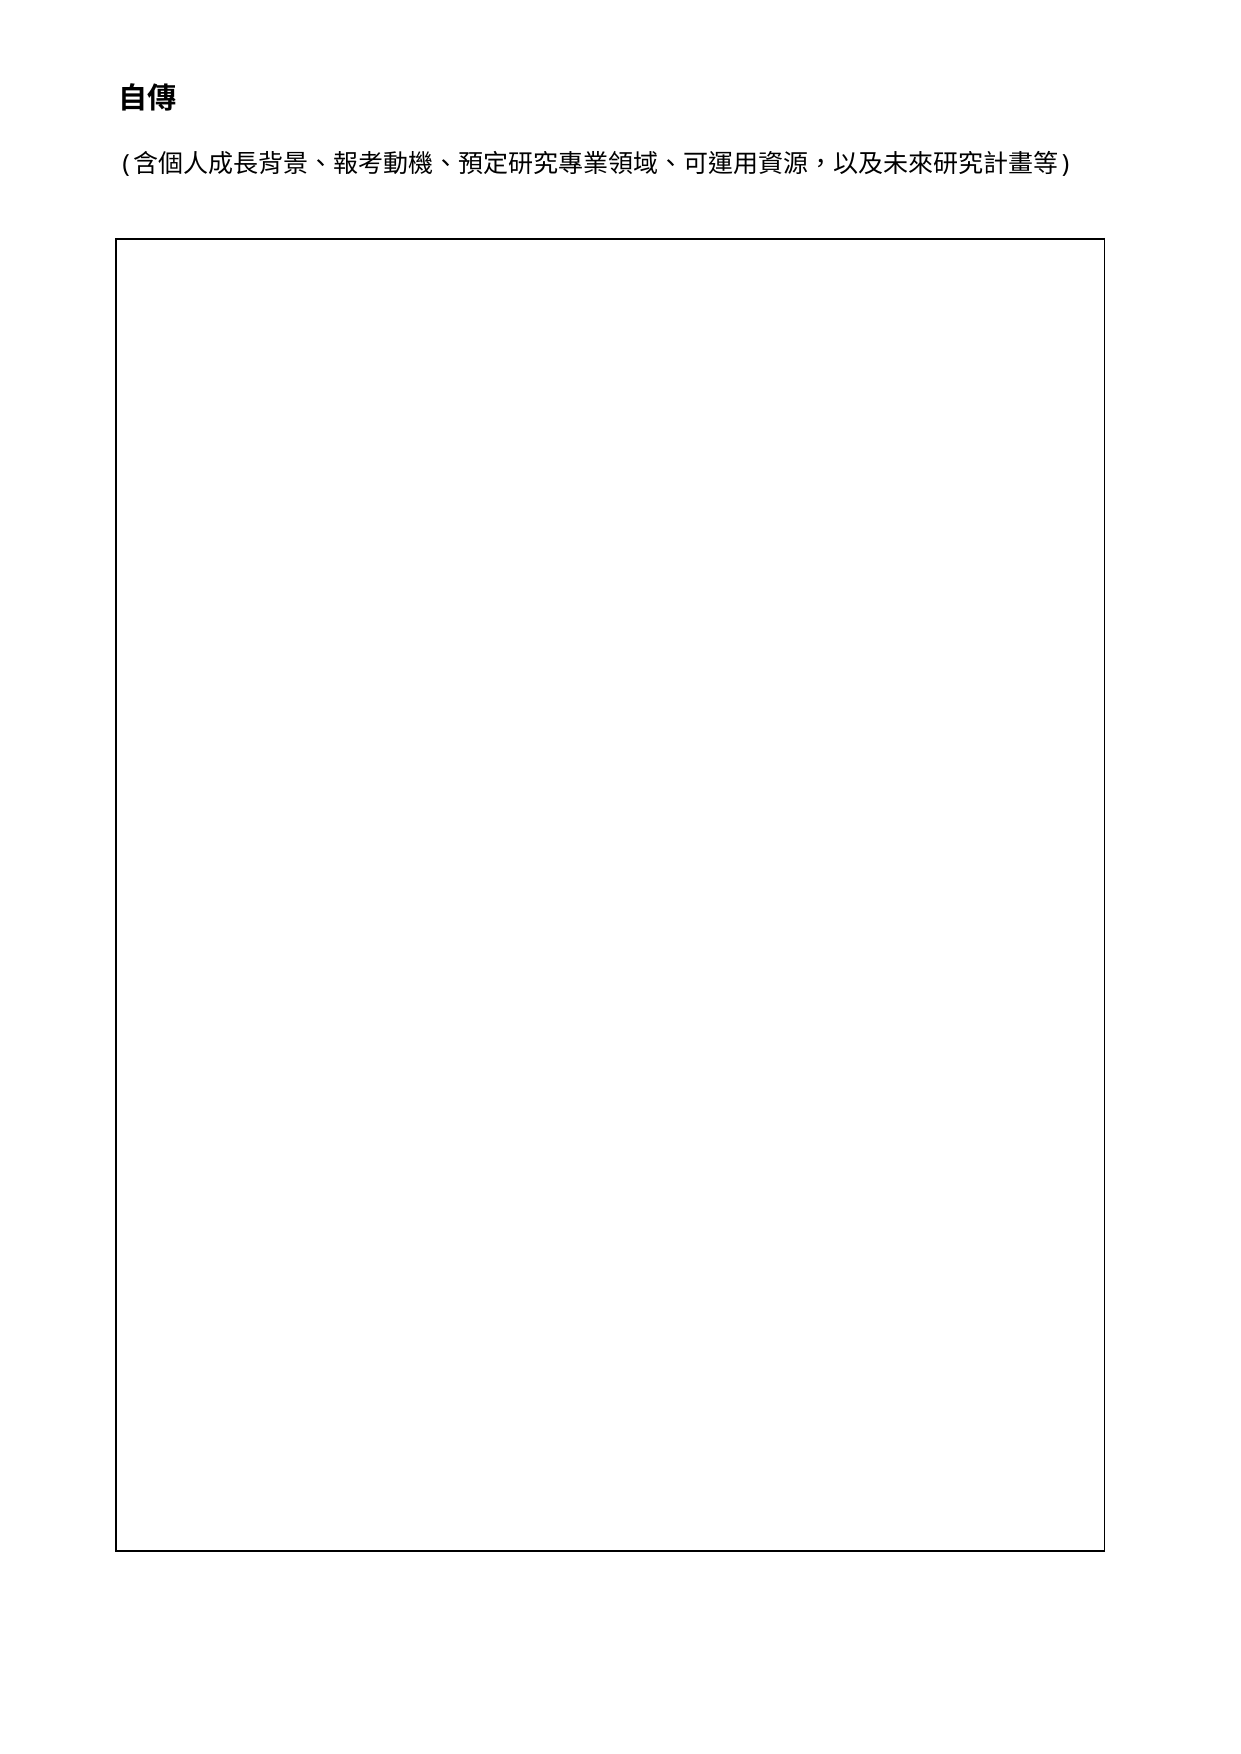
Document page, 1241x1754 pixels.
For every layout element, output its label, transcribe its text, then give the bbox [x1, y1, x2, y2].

text [117, 240, 1104, 1550]
text 自傳 [118, 75, 1122, 117]
text [118, 192, 1122, 230]
text (含個人成長背景、報考動機、預定研究專業領域、可運用資源，以及未來研究計畫等) [118, 142, 1122, 180]
